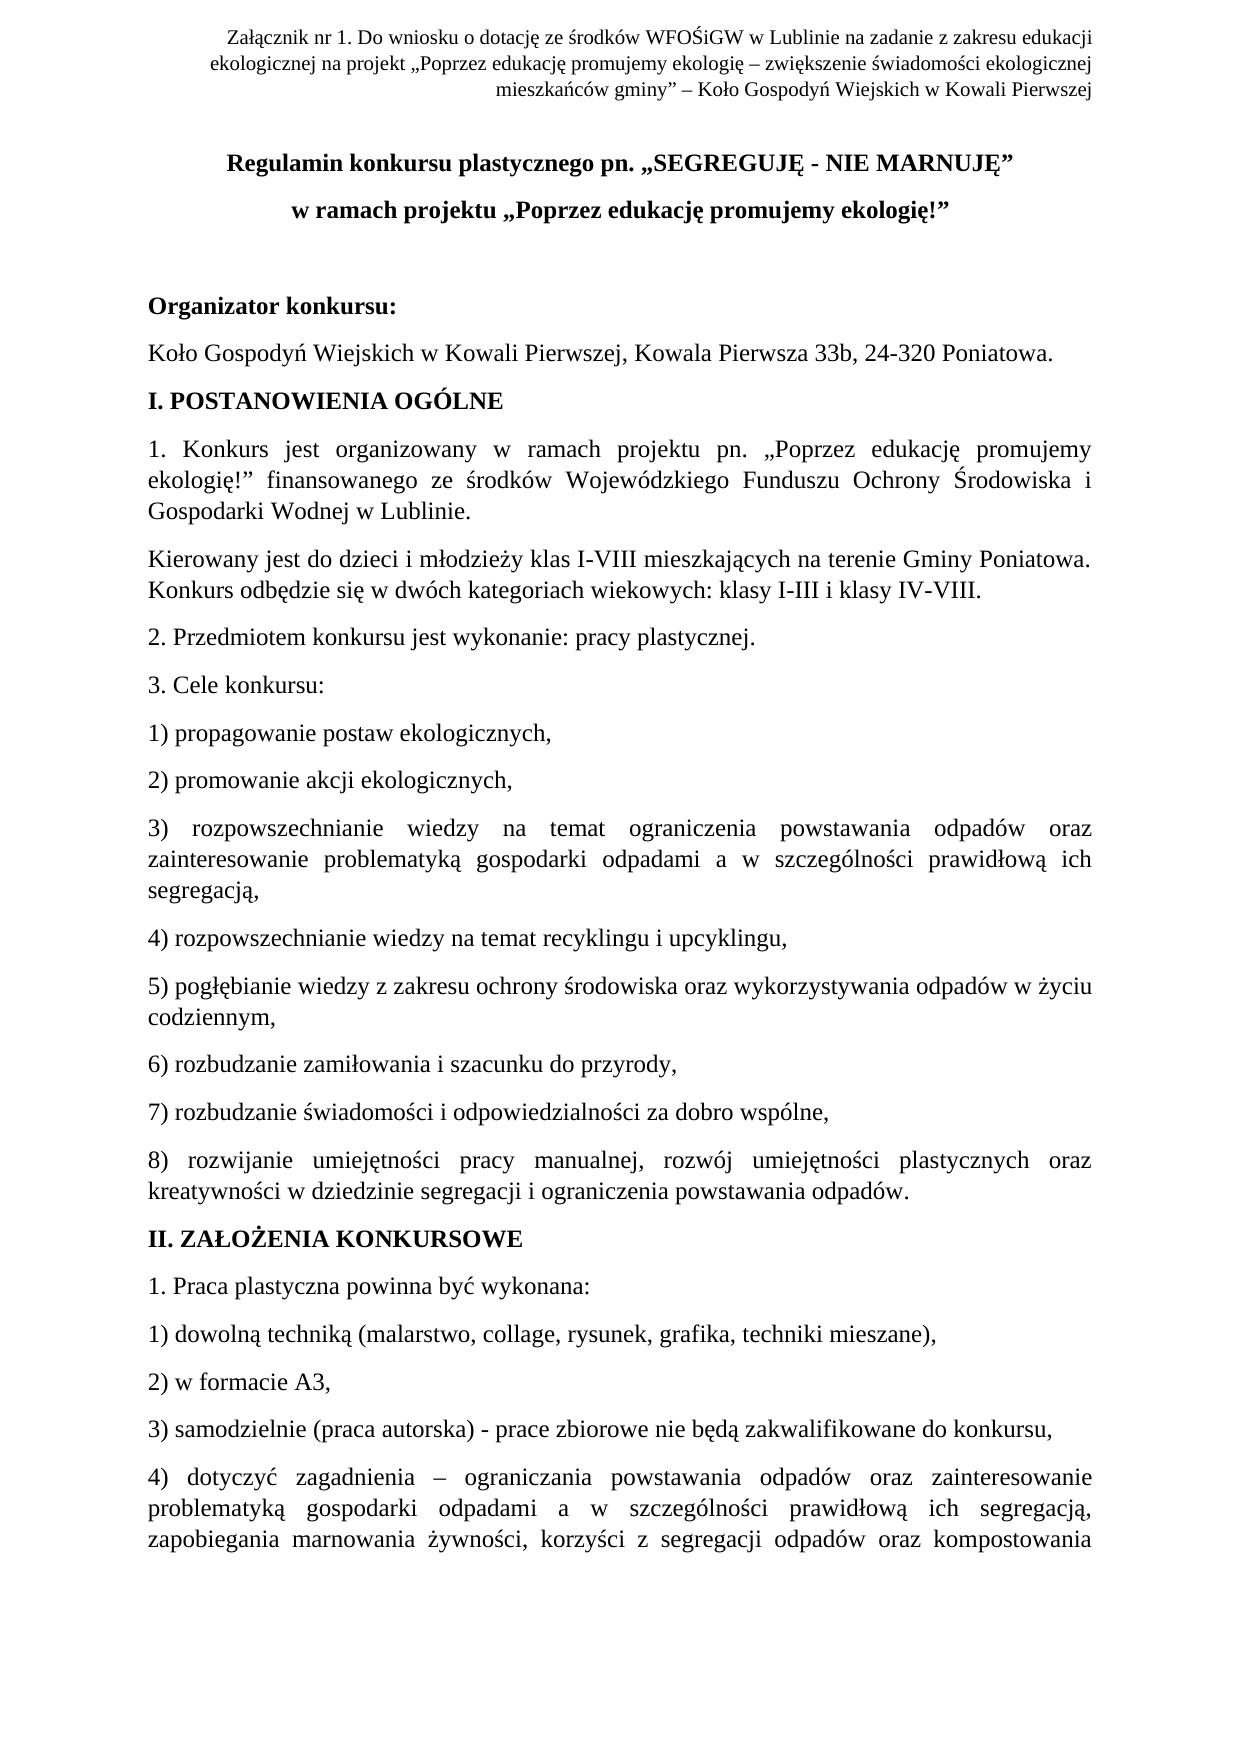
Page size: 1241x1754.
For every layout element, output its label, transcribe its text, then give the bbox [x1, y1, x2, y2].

text 2. Przedmiotem konkursu jest wykonanie: pracy plastycznej. [148, 622, 1093, 651]
text Kierowany jest do dzieci i młodzieży klas I-VIII mieszkających na terenie Gminy Poniatowa. Konkurs odbędzie się w dwóch kategoriach wiekowych: klasy I-III i klasy IV-VIII. [148, 544, 1093, 603]
text 3) samodzielnie (praca autorska) - prace zbiorowe nie będą zakwalifikowane do konkursu, [148, 1414, 1093, 1443]
text 3. Cele konkursu: [148, 670, 1093, 699]
text 2) promowanie akcji ekologicznych, [148, 766, 1093, 794]
text Organizator konkursu: [148, 291, 1093, 319]
text 1) propagowanie postaw ekologicznych, [148, 718, 1093, 747]
text 3) rozpowszechnianie wiedzy na temat ograniczenia powstawania odpadów oraz zainteresowanie problematyką gospodarki odpadami a w szczególności prawidłową ich segregacją, [148, 813, 1093, 904]
text 4) dotyczyć zagadnienia – ograniczania powstawania odpadów oraz zainteresowanie problematyką gospodarki odpadami a w szczególności prawidłową ich segregacją, zapobiegania marnowania żywności, korzyści z segregacji odpadów oraz kompostowania [148, 1462, 1093, 1553]
text 6) rozbudzanie zamiłowania i szacunku do przyrody, [148, 1049, 1093, 1078]
text w ramach projektu „Poprzez edukację promujemy ekologię!” [148, 195, 1093, 224]
text I. POSTANOWIENIA OGÓLNE [148, 386, 1093, 415]
text 8) rozwijanie umiejętności pracy manualnej, rozwój umiejętności plastycznych oraz kreatywności w dziedzinie segregacji i ograniczenia powstawania odpadów. [148, 1145, 1093, 1205]
text 5) pogłębianie wiedzy z zakresu ochrony środowiska oraz wykorzystywania odpadów w życiu codziennym, [148, 971, 1093, 1031]
text 1. Konkurs jest organizowany w ramach projektu pn. „Poprzez edukację promujemy ekologię!” finansowanego ze środków Wojewódzkiego Funduszu Ochrony Środowiska i Gospodarki Wodnej w Lublinie. [148, 434, 1093, 525]
text Koło Gospodyń Wiejskich w Kowali Pierwszej, Kowala Pierwsza 33b, 24-320 Poniatowa. [148, 338, 1093, 367]
text 1. Praca plastyczna powinna być wykonana: [148, 1271, 1093, 1300]
text 7) rozbudzanie świadomości i odpowiedzialności za dobro wspólne, [148, 1097, 1093, 1126]
text 4) rozpowszechnianie wiedzy na temat recyklingu i upcyklingu, [148, 923, 1093, 952]
text II. ZAŁOŻENIA KONKURSOWE [148, 1224, 1093, 1252]
text 2) w formacie A3, [148, 1367, 1093, 1396]
text Regulamin konkursu plastycznego pn. „SEGREGUJĘ - NIE MARNUJĘ” [148, 148, 1093, 176]
text 1) dowolną techniką (malarstwo, collage, rysunek, grafika, techniki mieszane), [148, 1319, 1093, 1348]
